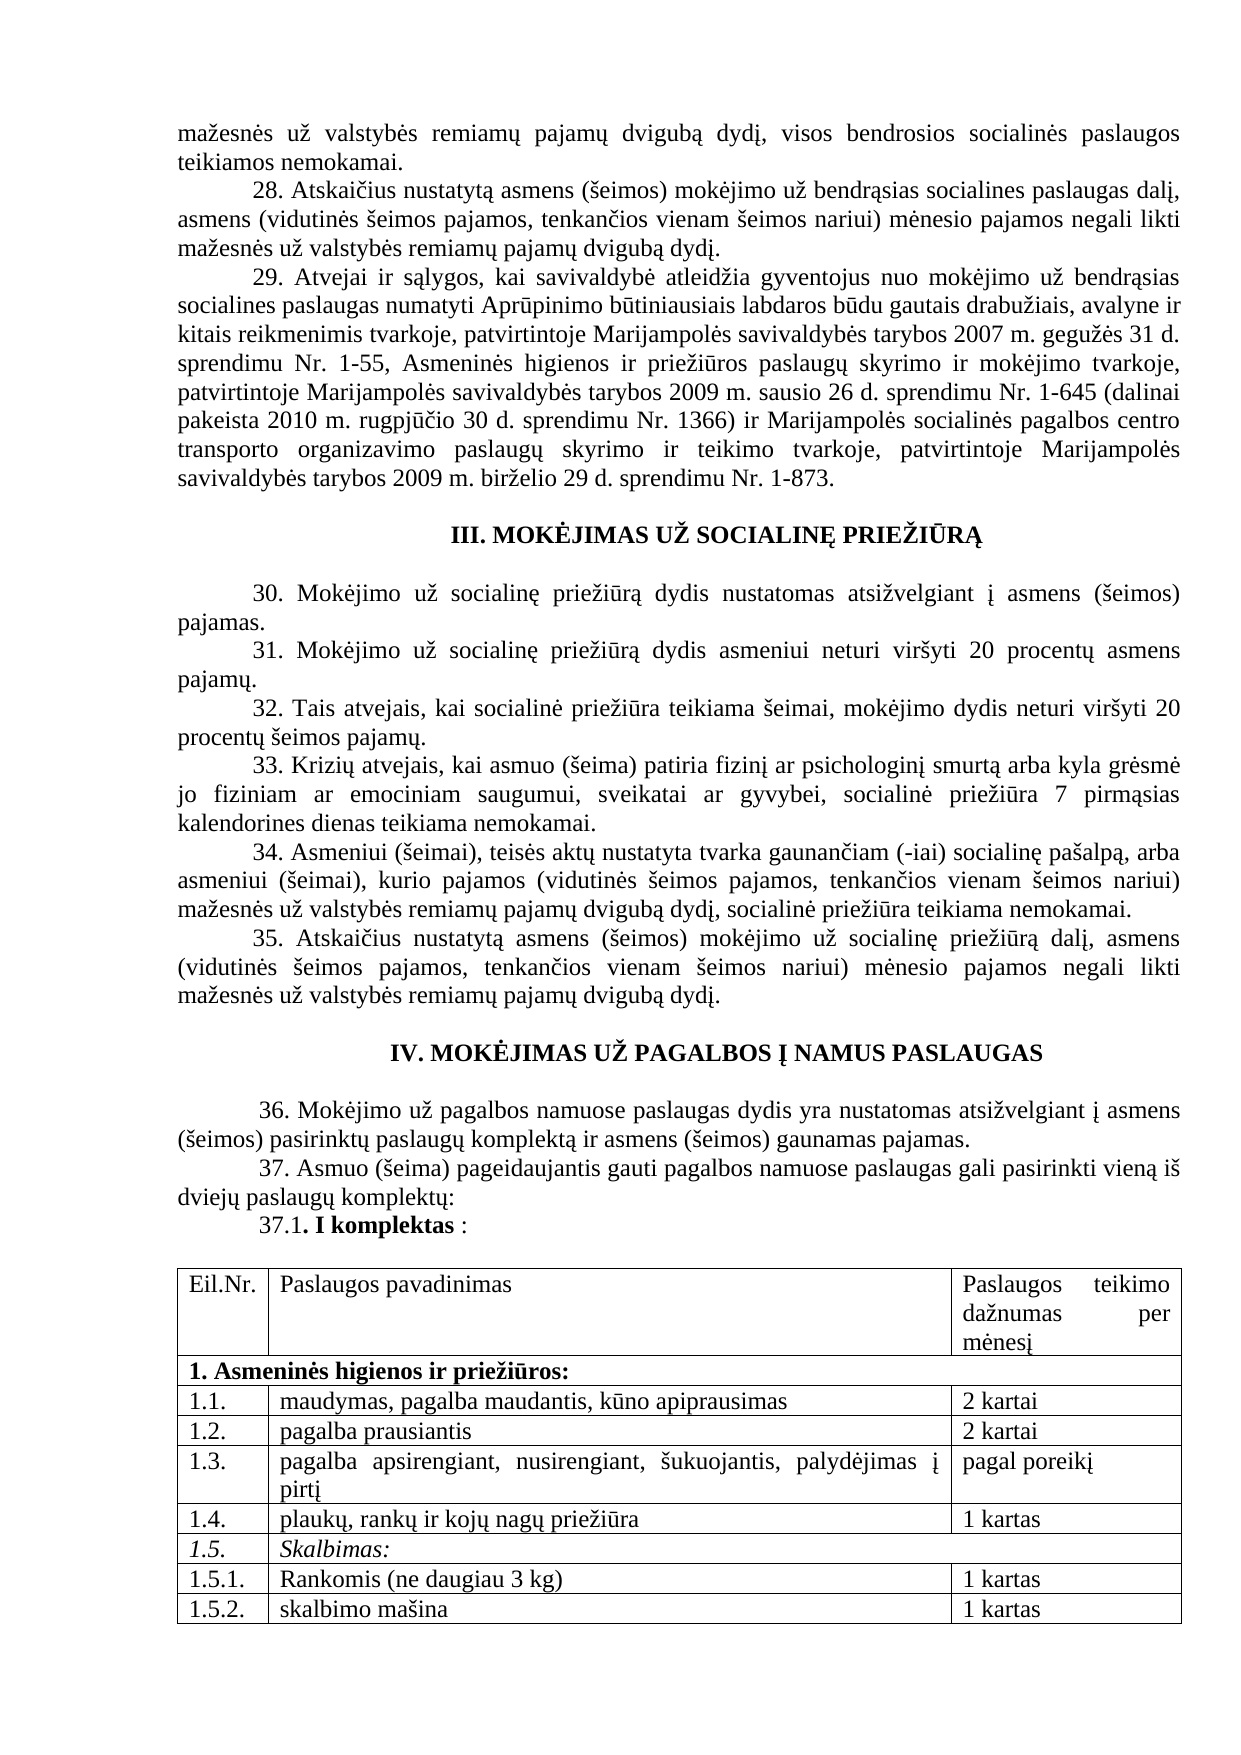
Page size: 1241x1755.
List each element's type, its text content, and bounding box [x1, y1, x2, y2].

table_cell 1 kartas [952, 1504, 1181, 1533]
table_cell 1 kartas [952, 1594, 1181, 1622]
table_cell pagalba apsirengiant, nusirengiant, šukuojantis, palydėjimas į pirtį [269, 1446, 951, 1503]
table_cell 1. Asmeninės higienos ir priežiūros: [178, 1356, 1181, 1385]
table_cell 1.1. [178, 1386, 268, 1415]
text 28. Atskaičius nustatytą asmens (šeimos) mokėjimo už bendrąsias socialines paslaugas dalį, asmens (vidutinės šeimos pajamos, tenkančios vienam šeimos nariui) mėnesio pajamos negali likti mažesnės už valstybės remiamų pajamų dvigubą dydį. [177, 176, 1181, 262]
table_cell 1.5.2. [178, 1594, 268, 1622]
text mažesnės už valstybės remiamų pajamų dvigubą dydį, visos bendrosios socialinės paslaugos teikiamos nemokamai. [177, 118, 1181, 176]
table_header Eil.Nr. [178, 1269, 268, 1355]
table_cell maudymas, pagalba maudantis, kūno apiprausimas [269, 1386, 951, 1415]
text III. MOKĖJIMAS UŽ SOCIALINĘ PRIEŽIŪRĄ [177, 521, 1181, 549]
text 35. Atskaičius nustatytą asmens (šeimos) mokėjimo už socialinę priežiūrą dalį, asmens (vidutinės šeimos pajamos, tenkančios vienam šeimos nariui) mėnesio pajamos negali likti mažesnės už valstybės remiamų pajamų dvigubą dydį. [177, 923, 1181, 1009]
text IV. MOKĖJIMAS UŽ PAGALBOS Į NAMUS PASLAUGAS [177, 1038, 1181, 1067]
table_cell 1.5.1. [178, 1564, 268, 1593]
table_cell Rankomis (ne daugiau 3 kg) [269, 1564, 951, 1593]
text 31. Mokėjimo už socialinę priežiūrą dydis asmeniui neturi viršyti 20 procentų asmens pajamų. [177, 636, 1181, 693]
table_cell 1.5. [178, 1534, 268, 1563]
table_cell pagal poreikį [952, 1446, 1181, 1503]
table_cell 2 kartai [952, 1386, 1181, 1415]
text 32. Tais atvejais, kai socialinė priežiūra teikiama šeimai, mokėjimo dydis neturi viršyti 20 procentų šeimos pajamų. [177, 693, 1181, 751]
text 30. Mokėjimo už socialinę priežiūrą dydis nustatomas atsižvelgiant į asmens (šeimos) pajamas. [177, 578, 1181, 636]
table_cell 2 kartai [952, 1416, 1181, 1445]
text 34. Asmeniui (šeimai), teisės aktų nustatyta tvarka gaunančiam (-iai) socialinę pašalpą, arba asmeniui (šeimai), kurio pajamos (vidutinės šeimos pajamos, tenkančios vienam šeimos nariui) mažesnės už valstybės remiamų pajamų dvigubą dydį, socialinė priežiūra teikiama nemokamai. [177, 837, 1181, 923]
table_cell 1.4. [178, 1504, 268, 1533]
text 29. Atvejai ir sąlygos, kai savivaldybė atleidžia gyventojus nuo mokėjimo už bendrąsias socialines paslaugas numatyti Aprūpinimo būtiniausiais labdaros būdu gautais drabužiais, avalyne ir kitais reikmenimis tvarkoje, patvirtintoje Marijampolės savivaldybės tarybos 2007 m. gegužės 31 d. sprendimu Nr. 1-55, Asmeninės higienos ir priežiūros paslaugų skyrimo ir mokėjimo tvarkoje, patvirtintoje Marijampolės savivaldybės tarybos 2009 m. sausio 26 d. sprendimu Nr. 1-645 (dalinai pakeista 2010 m. rugpjūčio 30 d. sprendimu Nr. 1366) ir Marijampolės socialinės pagalbos centro transporto organizavimo paslaugų skyrimo ir teikimo tvarkoje, patvirtintoje Marijampolės savivaldybės tarybos 2009 m. birželio 29 d. sprendimu Nr. 1-873. [177, 262, 1181, 492]
table_cell 1 kartas [952, 1564, 1181, 1593]
text 37. Asmuo (šeima) pageidaujantis gauti pagalbos namuose paslaugas gali pasirinkti vieną iš dviejų paslaugų komplektų: [177, 1153, 1181, 1211]
table_header Paslaugos teikimo dažnumas per mėnesį [952, 1269, 1181, 1355]
table_header Paslaugos pavadinimas [269, 1269, 951, 1355]
text 33. Krizių atvejais, kai asmuo (šeima) patiria fizinį ar psichologinį smurtą arba kyla grėsmė jo fiziniam ar emociniam saugumui, sveikatai ar gyvybei, socialinė priežiūra 7 pirmąsias kalendorines dienas teikiama nemokamai. [177, 751, 1181, 837]
table_cell Skalbimas: [269, 1534, 1181, 1563]
text 37.1. I komplektas : [177, 1211, 1181, 1239]
table_cell plaukų, rankų ir kojų nagų priežiūra [269, 1504, 951, 1533]
table_cell skalbimo mašina [269, 1594, 951, 1622]
table_cell 1.2. [178, 1416, 268, 1445]
table_cell 1.3. [178, 1446, 268, 1503]
table_cell pagalba prausiantis [269, 1416, 951, 1445]
text 36. Mokėjimo už pagalbos namuose paslaugas dydis yra nustatomas atsižvelgiant į asmens (šeimos) pasirinktų paslaugų komplektą ir asmens (šeimos) gaunamas pajamas. [177, 1096, 1181, 1153]
